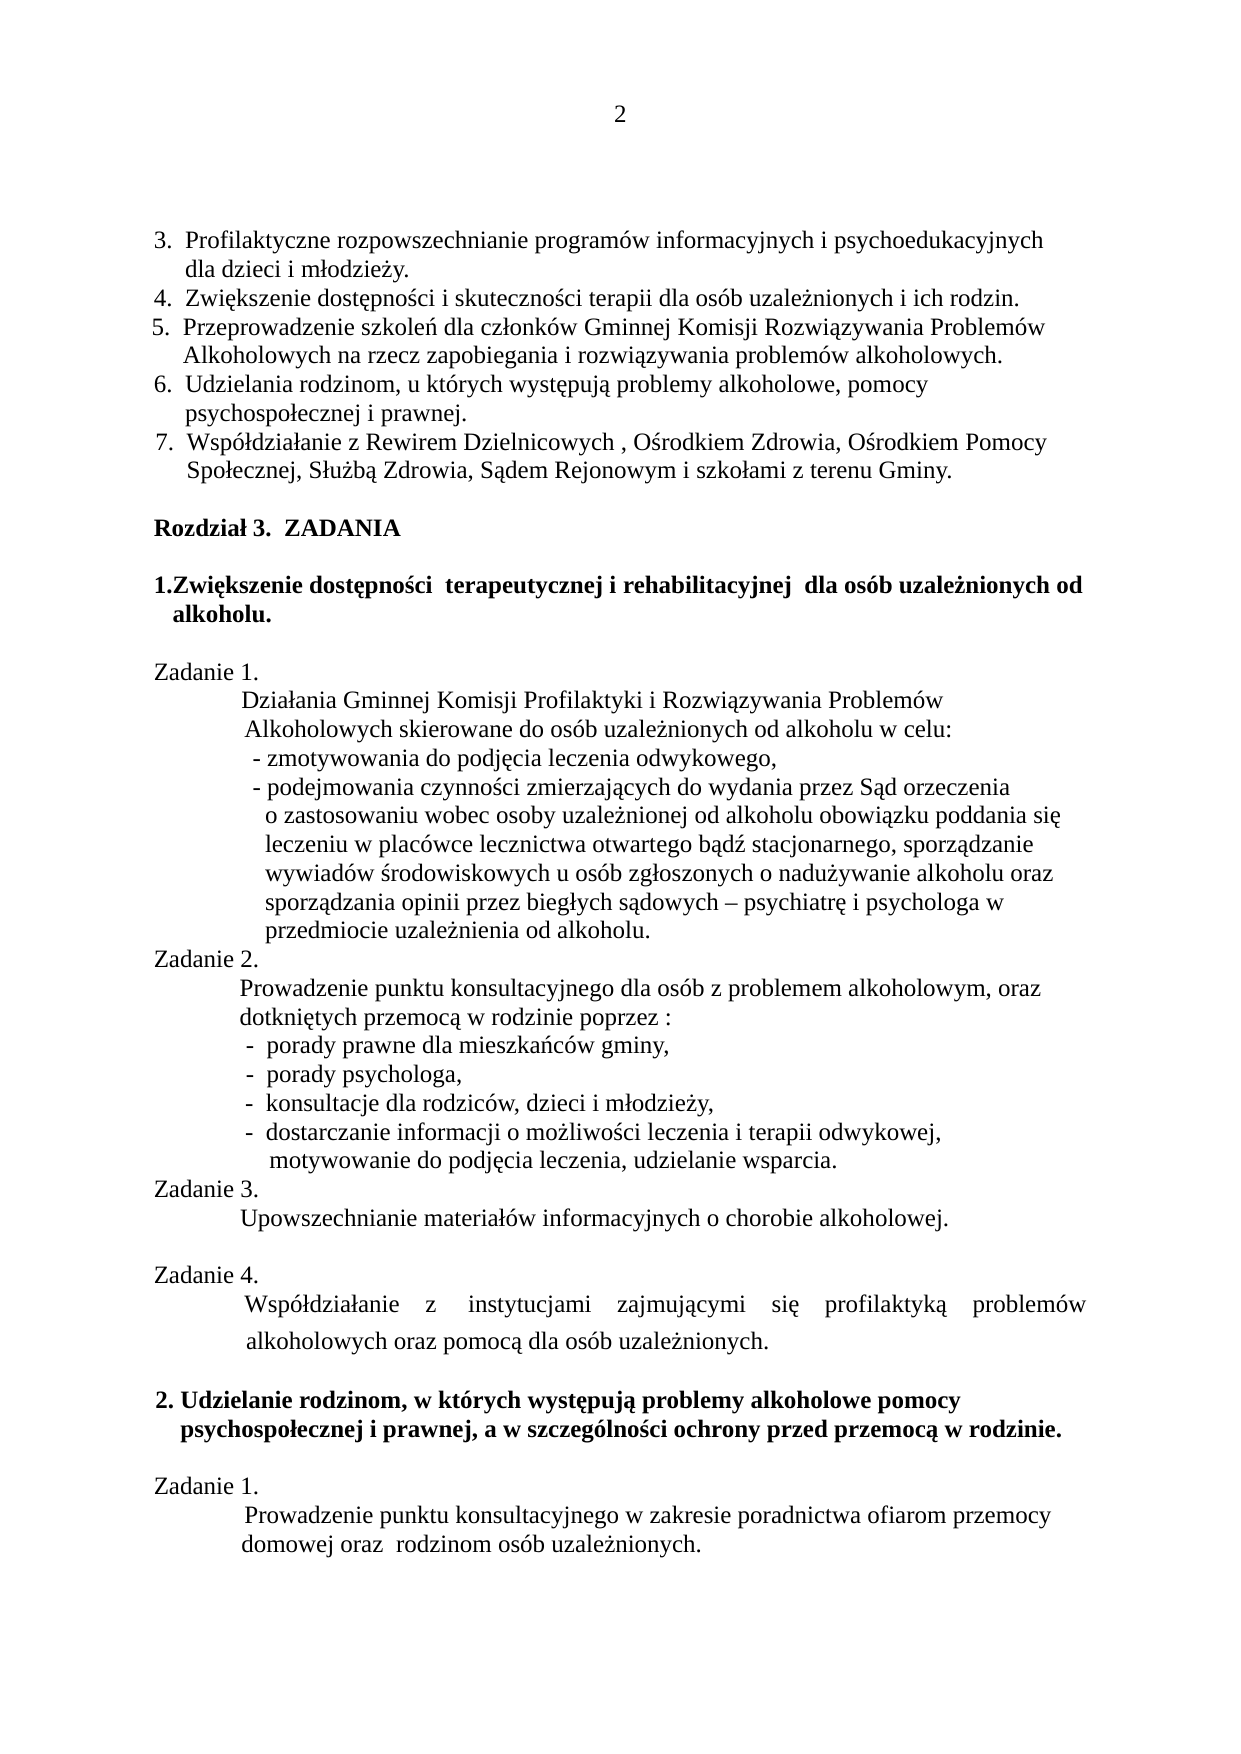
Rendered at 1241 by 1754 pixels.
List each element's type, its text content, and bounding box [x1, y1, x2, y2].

text Zadanie 1. [153, 1471, 1087, 1500]
text leczeniu w placówce lecznictwa otwartego bądź stacjonarnego, sporządzanie [153, 829, 1087, 858]
text - konsultacje dla rodziców, dzieci i młodzieży, [151, 1088, 1087, 1117]
text Rozdział 3. ZADANIA [153, 513, 1087, 542]
text Upowszechnianie materiałów informacyjnych o chorobie alkoholowej. [153, 1203, 1087, 1232]
text 1.Zwiększenie dostępności terapeutycznej i rehabilitacyjnej dla osób uzależnionych od [153, 571, 1087, 599]
list Przeprowadzenie szkoleń dla członków Gminnej Komisji Rozwiązywania Problemów [151, 312, 1087, 341]
text psychospołecznej i prawnej, a w szczególności ochrony przed przemocą w rodzinie. [153, 1414, 1087, 1443]
text domowej oraz rodzinom osób uzależnionych. [153, 1529, 1087, 1558]
text - dostarczanie informacji o możliwości leczenia i terapii odwykowej, motywowanie do podjęcia leczenia, udzielanie wsparcia. [151, 1117, 1087, 1174]
text 3. Profilaktyczne rozpowszechnianie programów informacyjnych i psychoedukacyjnych [153, 226, 1087, 254]
text Współdziałanie z instytucjami zajmującymi się profilaktyką problemów alkoholowych oraz pomocą dla osób uzależnionych. [244, 1289, 1087, 1356]
text - porady psychologa, [183, 1059, 1087, 1088]
text przedmiocie uzależnienia od alkoholu. [153, 916, 1087, 944]
text Zadanie 1. [153, 657, 1087, 686]
text alkoholu. [153, 599, 1087, 628]
text 4. Zwiększenie dostępności i skuteczności terapii dla osób uzależnionych i ich rodzin. [153, 283, 1087, 312]
text Zadanie 2. [153, 944, 1087, 973]
text - porady prawne dla mieszkańców gminy, [183, 1031, 1087, 1059]
text dla dzieci i młodzieży. [153, 254, 1087, 283]
text 2. Udzielanie rodzinom, w których występują problemy alkoholowe pomocy [153, 1385, 1087, 1414]
text wywiadów środowiskowych u osób zgłoszonych o nadużywanie alkoholu oraz [153, 858, 1087, 887]
text 7. Współdziałanie z Rewirem Dzielnicowych , Ośrodkiem Zdrowia, Ośrodkiem Pomocy Społecznej, Służbą Zdrowia, Sądem Rejonowym i szkołami z terenu Gminy. [155, 427, 1087, 484]
text - podejmowania czynności zmierzających do wydania przez Sąd orzeczenia [153, 772, 1087, 801]
text Alkoholowych na rzecz zapobiegania i rozwiązywania problemów alkoholowych. [140, 341, 1087, 369]
text Zadanie 3. [153, 1174, 1087, 1203]
text Prowadzenie punktu konsultacyjnego dla osób z problemem alkoholowym, oraz [183, 973, 1087, 1002]
text 6. Udzielania rodzinom, u których występują problemy alkoholowe, pomocy [116, 369, 1087, 398]
text o zastosowaniu wobec osoby uzależnionej od alkoholu obowiązku poddania się [153, 801, 1087, 829]
text psychospołecznej i prawnej. [153, 398, 1087, 427]
text - zmotywowania do podjęcia leczenia odwykowego, [153, 743, 1087, 772]
text dotkniętych przemocą w rodzinie poprzez : [183, 1002, 1087, 1031]
text sporządzania opinii przez biegłych sądowych – psychiatrę i psychologa w [153, 887, 1087, 916]
text Zadanie 4. [153, 1261, 1087, 1289]
text Działania Gminnej Komisji Profilaktyki i Rozwiązywania Problemów Alkoholowych skierowane do osób uzależnionych od alkoholu w celu: [155, 686, 1087, 743]
text Prowadzenie punktu konsultacyjnego w zakresie poradnictwa ofiarom przemocy [153, 1500, 1087, 1529]
